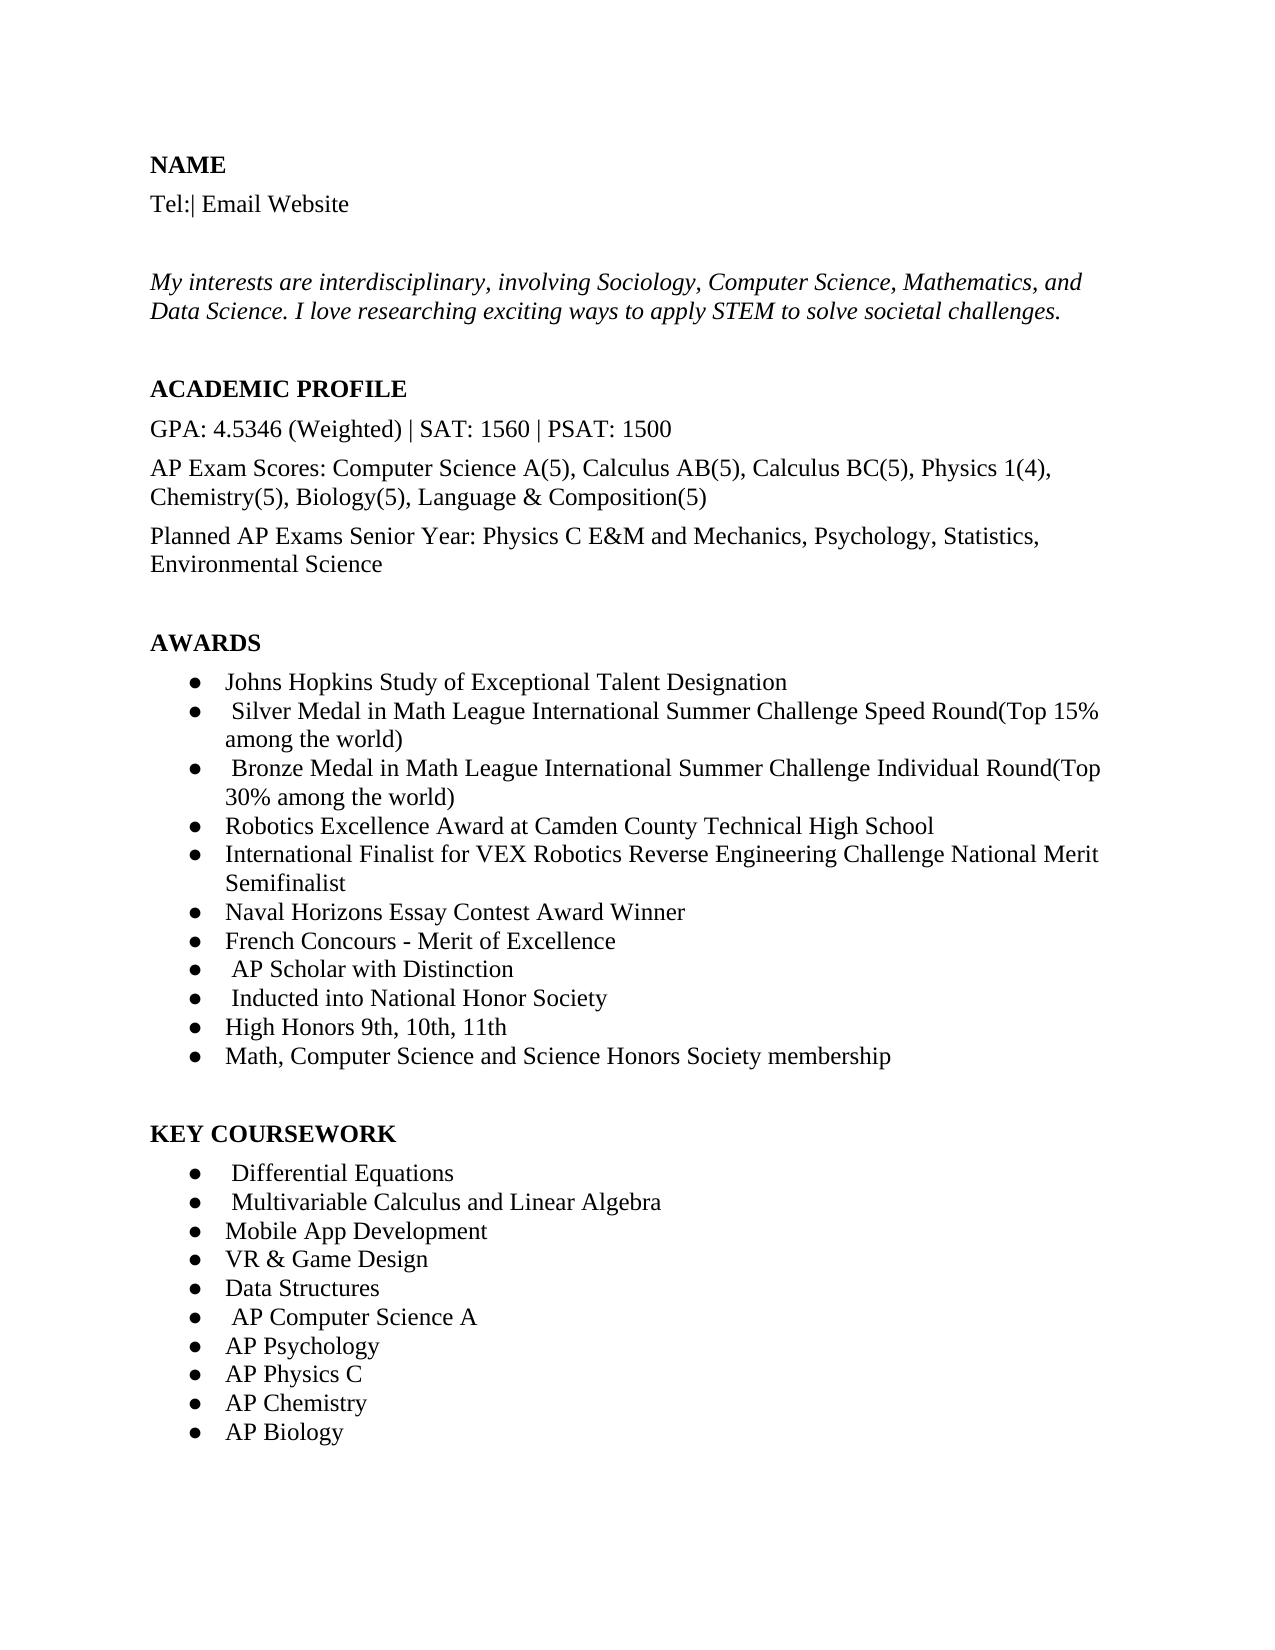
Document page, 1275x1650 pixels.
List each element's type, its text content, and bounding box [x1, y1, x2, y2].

text Tel:| Email Website [150, 189, 1125, 218]
list International Finalist for VEX Robotics Reverse Engineering Challenge National Merit Semifinalist [187, 839, 1125, 897]
list Mobile App Development [187, 1216, 1125, 1244]
text ACADEMIC PROFILE [150, 374, 1125, 403]
text KEY COURSEWORK [150, 1119, 1125, 1148]
list Naval Horizons Essay Contest Award Winner [187, 897, 1125, 926]
list Silver Medal in Math League International Summer Challenge Speed Round(Top 15% among the world) [187, 696, 1125, 753]
list Differential Equations [187, 1158, 1125, 1187]
text AWARDS [150, 628, 1125, 657]
list Data Structures [187, 1273, 1125, 1302]
list Johns Hopkins Study of Exceptional Talent Designation [187, 667, 1125, 696]
list AP Scholar with Distinction [187, 954, 1125, 983]
list AP Biology [187, 1417, 1125, 1446]
list AP Physics C [187, 1359, 1125, 1388]
text My interests are interdisciplinary, involving Sociology, Computer Science, Mathematics, and Data Science. I love researching exciting ways to apply STEM to solve societal challenges. [150, 267, 1125, 325]
text Planned AP Exams Senior Year: Physics C E&M and Mechanics, Psychology, Statistics, Environmental Science [150, 521, 1125, 578]
list AP Psychology [187, 1331, 1125, 1359]
list AP Chemistry [187, 1388, 1125, 1417]
text GPA: 4.5346 (Weighted) | SAT: 1560 | PSAT: 1500 [150, 414, 1125, 442]
list Robotics Excellence Award at Camden County Technical High School [187, 811, 1125, 839]
text NAME [150, 150, 1125, 179]
list Multivariable Calculus and Linear Algebra [187, 1187, 1125, 1216]
list Bronze Medal in Math League International Summer Challenge Individual Round(Top 30% among the world) [187, 753, 1125, 811]
list French Concours - Merit of Excellence [187, 926, 1125, 954]
text AP Exam Scores: Computer Science A(5), Calculus AB(5), Calculus BC(5), Physics 1(4), Chemistry(5), Biology(5), Language & Composition(5) [150, 453, 1125, 510]
list VR & Game Design [187, 1244, 1125, 1273]
list Math, Computer Science and Science Honors Society membership [187, 1041, 1125, 1069]
list Inducted into National Honor Society [187, 983, 1125, 1012]
list AP Computer Science A [187, 1302, 1125, 1331]
list High Honors 9th, 10th, 11th [187, 1012, 1125, 1041]
